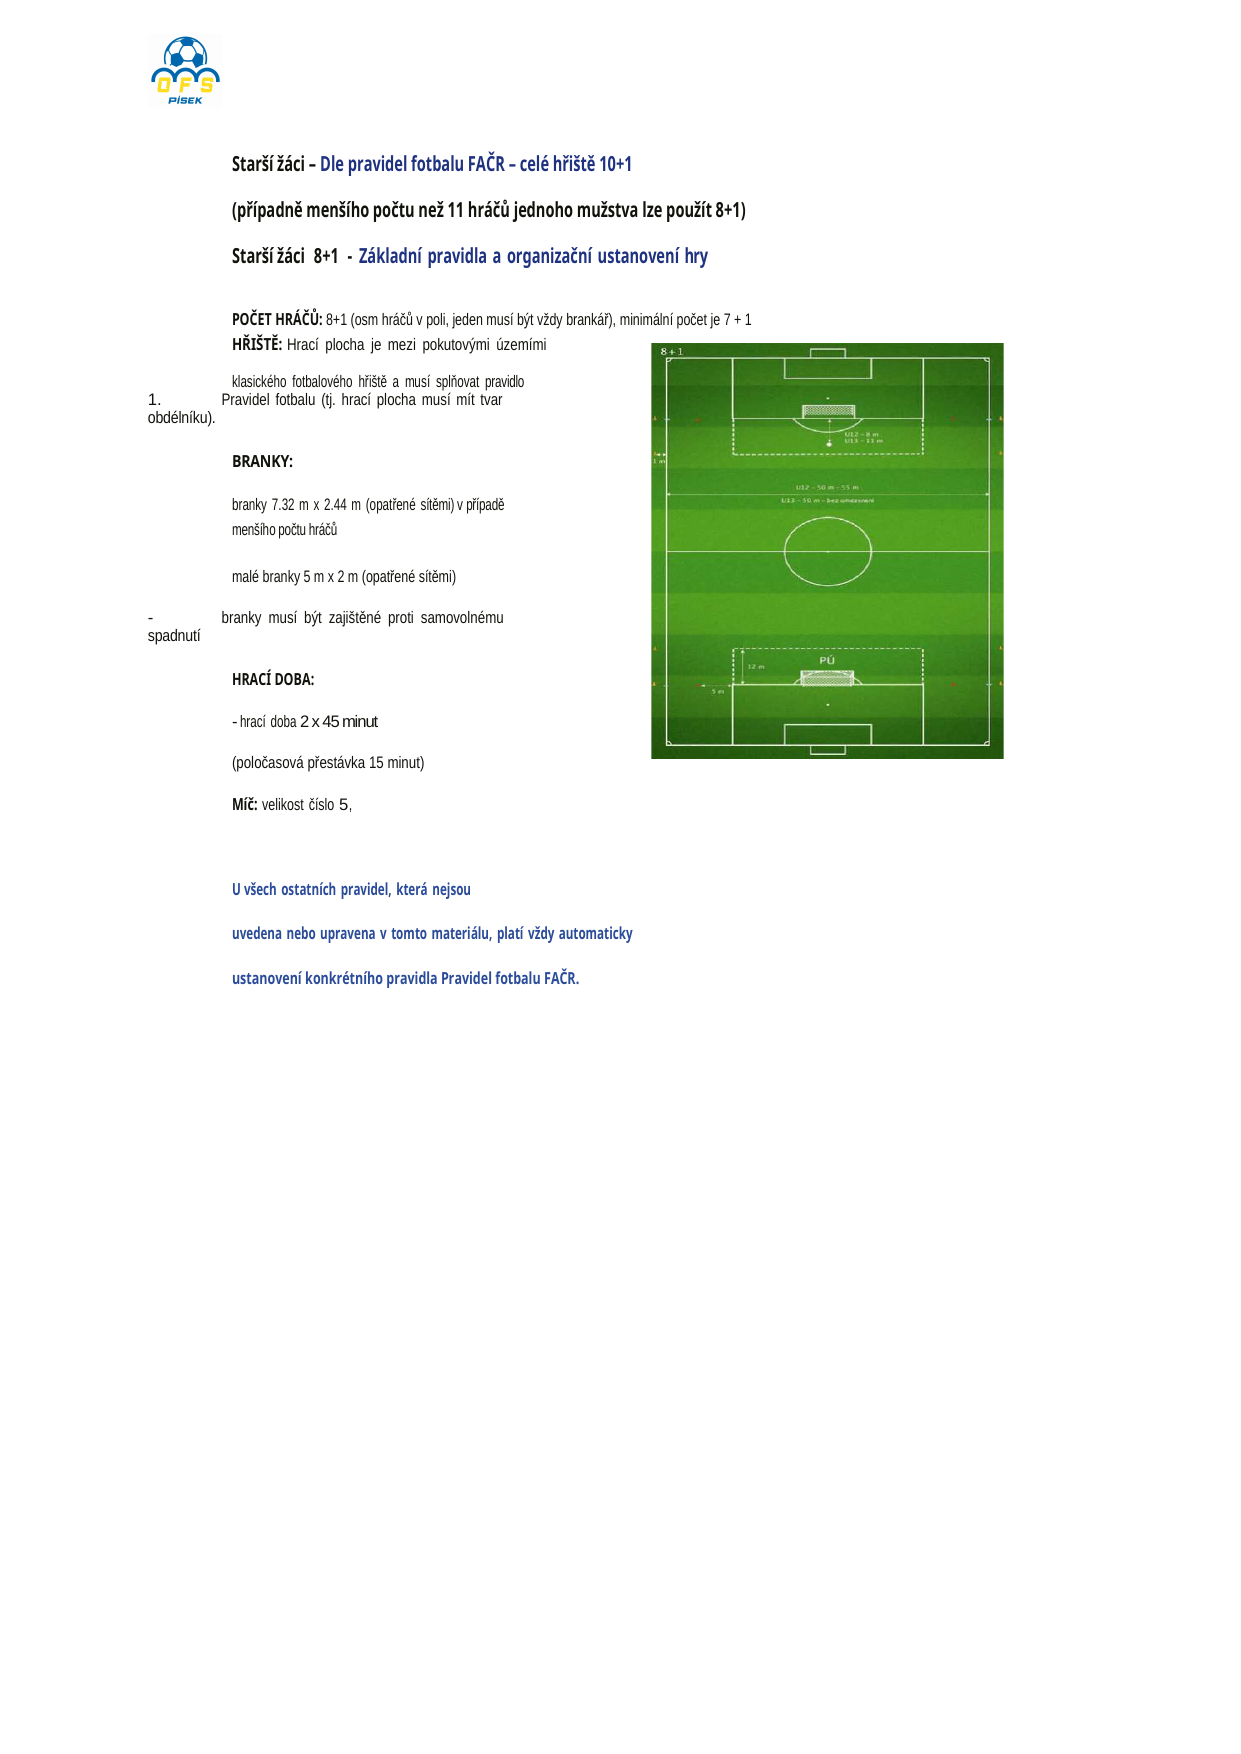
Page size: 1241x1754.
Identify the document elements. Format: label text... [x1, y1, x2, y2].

text HRACÍ DOBA: [232, 668, 571, 690]
text Starší žáci – Dle pravidel fotbalu FAČR – celé hřiště 10+1 [232, 149, 1092, 177]
list [1004, 712, 1092, 731]
list branky musí být zajištěné proti samovolnému spadnutí [148, 609, 544, 645]
text [1004, 372, 1092, 391]
text U všech ostatních pravidel, která nejsou [232, 878, 1003, 900]
text [1004, 450, 1092, 472]
text uvedena nebo upravena v tomto materiálu, platí vždy automaticky [232, 923, 1003, 944]
text (případně menšího počtu než 11 hráčů jednoho mužstva lze použít 8+1) [232, 195, 1092, 223]
text (poločasová přestávka 15 minut) [232, 754, 571, 772]
text ustanovení konkrétního pravidla Pravidel fotbalu FAČR. [232, 967, 1003, 988]
text malé branky 5 m x 2 m (opatřené sítěmi) [232, 567, 517, 586]
text BRANKY: [232, 450, 651, 472]
text klasického fotbalového hřiště a musí splňovat pravidlo [232, 372, 651, 391]
list hrací doba 2 x 45 minut [232, 712, 651, 731]
text Míč: velikost číslo 5, [232, 795, 1092, 814]
text branky 7.32 m x 2.44 m (opatřené sítěmi) v případě menšího počtu hráčů [232, 495, 517, 539]
list Pravidel fotbalu (tj. hrací plocha musí mít tvar obdélníku). [148, 391, 544, 427]
text Starší žáci 8+1 - Základní pravidla a organizační ustanovení hry [232, 241, 1092, 269]
text POČET HRÁČŮ: 8+1 (osm hráčů v poli, jeden musí být vždy brankář), minimální počet je 7 + 1 HŘIŠTĚ: Hrací plocha je mezi pokutovými územími [232, 306, 790, 356]
